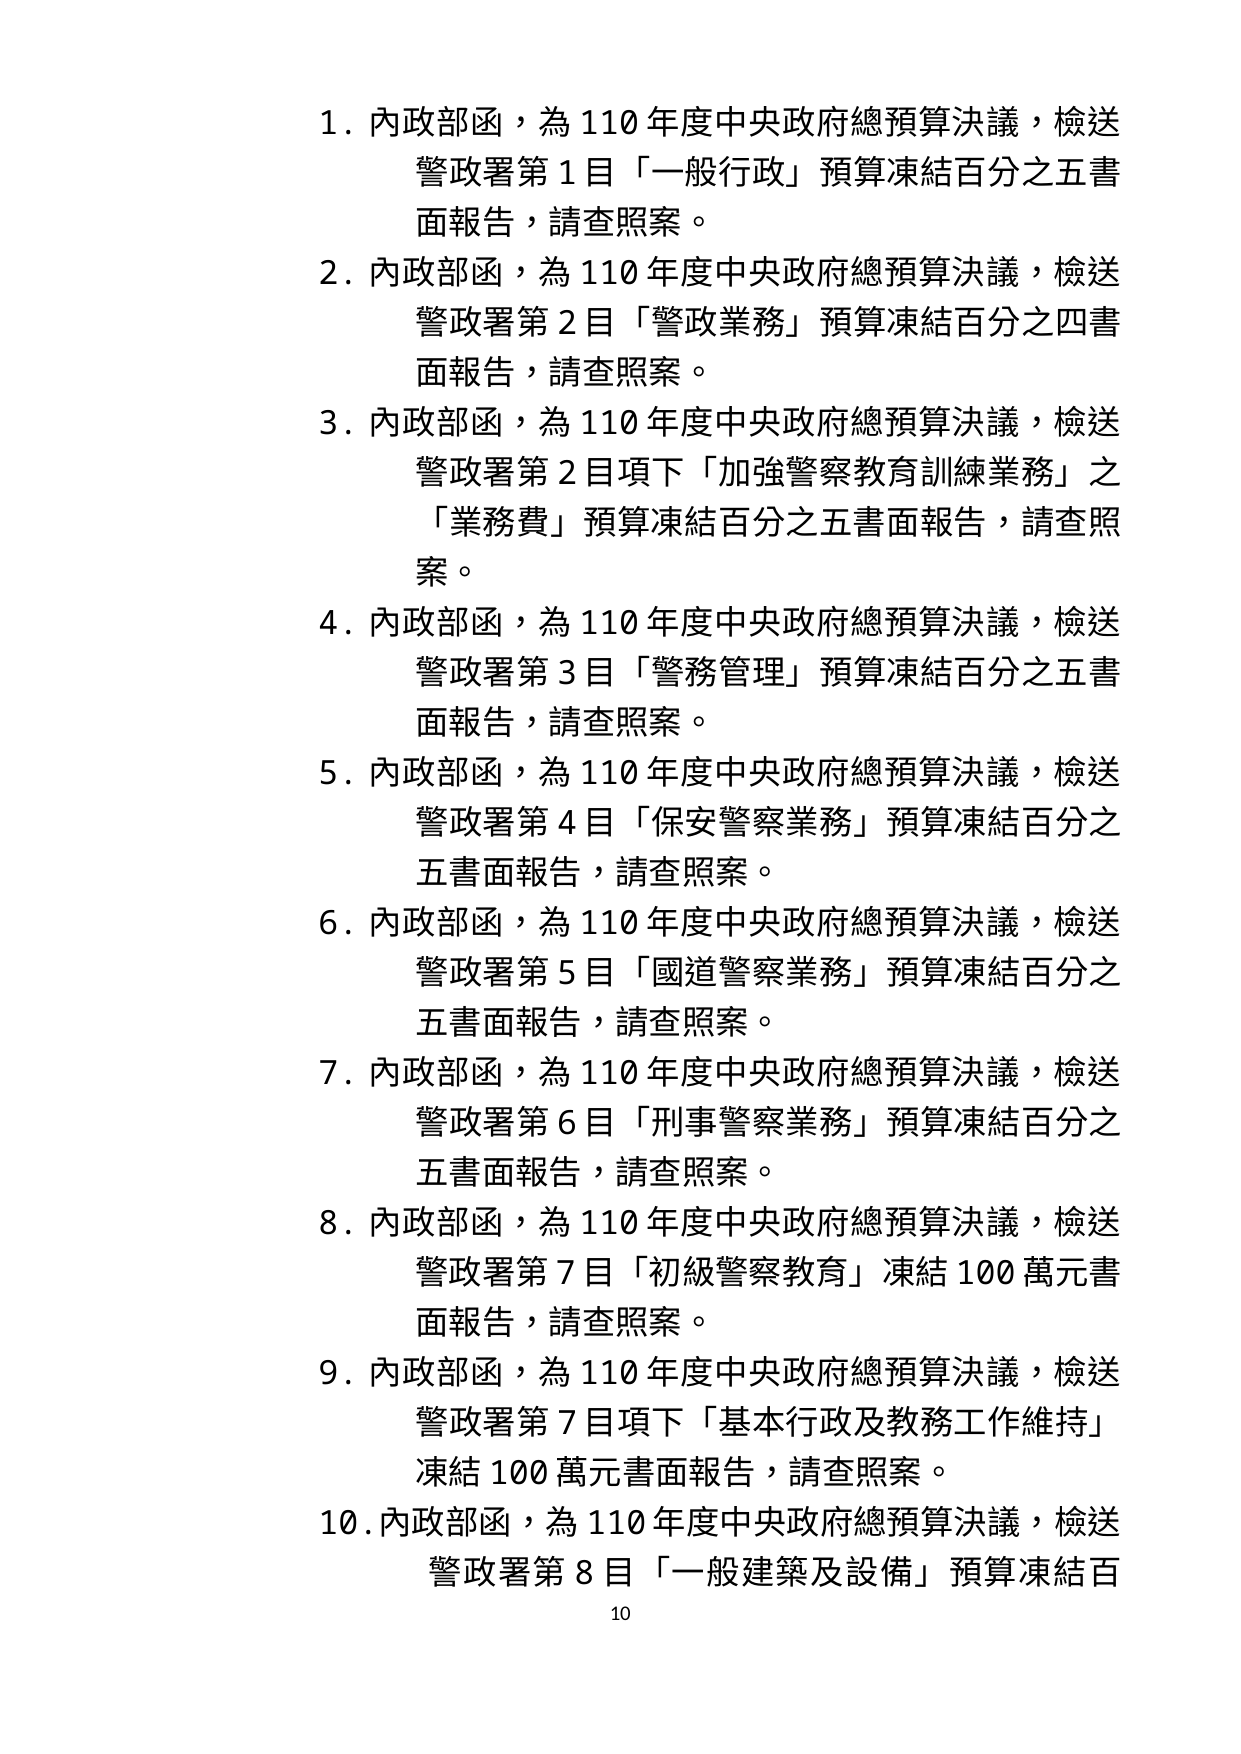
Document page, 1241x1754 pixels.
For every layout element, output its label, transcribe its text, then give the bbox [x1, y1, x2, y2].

list 內政部函，為110年度中央政府總預算決議，檢送警政署第7目項下「基本行政及教務工作維持」凍結100萬元書面報告，請查照案。 [318, 1344, 1122, 1494]
list 內政部函，為110年度中央政府總預算決議，檢送警政署第7目「初級警察教育」凍結100萬元書面報告，請查照案。 [318, 1194, 1122, 1344]
list 內政部函，為110年度中央政府總預算決議，檢送警政署第6目「刑事警察業務」預算凍結百分之五書面報告，請查照案。 [318, 1044, 1122, 1194]
list 內政部函，為110年度中央政府總預算決議，檢送警政署第4目「保安警察業務」預算凍結百分之五書面報告，請查照案。 [318, 744, 1122, 894]
list 內政部函，為110年度中央政府總預算決議，檢送警政署第8目「一般建築及設備」預算凍結百 [318, 1494, 1122, 1594]
list 內政部函，為110年度中央政府總預算決議，檢送警政署第2目項下「加強警察教育訓練業務」之「業務費」預算凍結百分之五書面報告，請查照案。 [318, 394, 1122, 594]
list 內政部函，為110年度中央政府總預算決議，檢送警政署第3目「警務管理」預算凍結百分之五書面報告，請查照案。 [318, 594, 1122, 744]
list 內政部函，為110年度中央政府總預算決議，檢送警政署第2目「警政業務」預算凍結百分之四書面報告，請查照案。 [318, 244, 1122, 394]
list 內政部函，為110年度中央政府總預算決議，檢送警政署第5目「國道警察業務」預算凍結百分之五書面報告，請查照案。 [318, 894, 1122, 1044]
list 內政部函，為110年度中央政府總預算決議，檢送警政署第1目「一般行政」預算凍結百分之五書面報告，請查照案。 [318, 94, 1122, 244]
